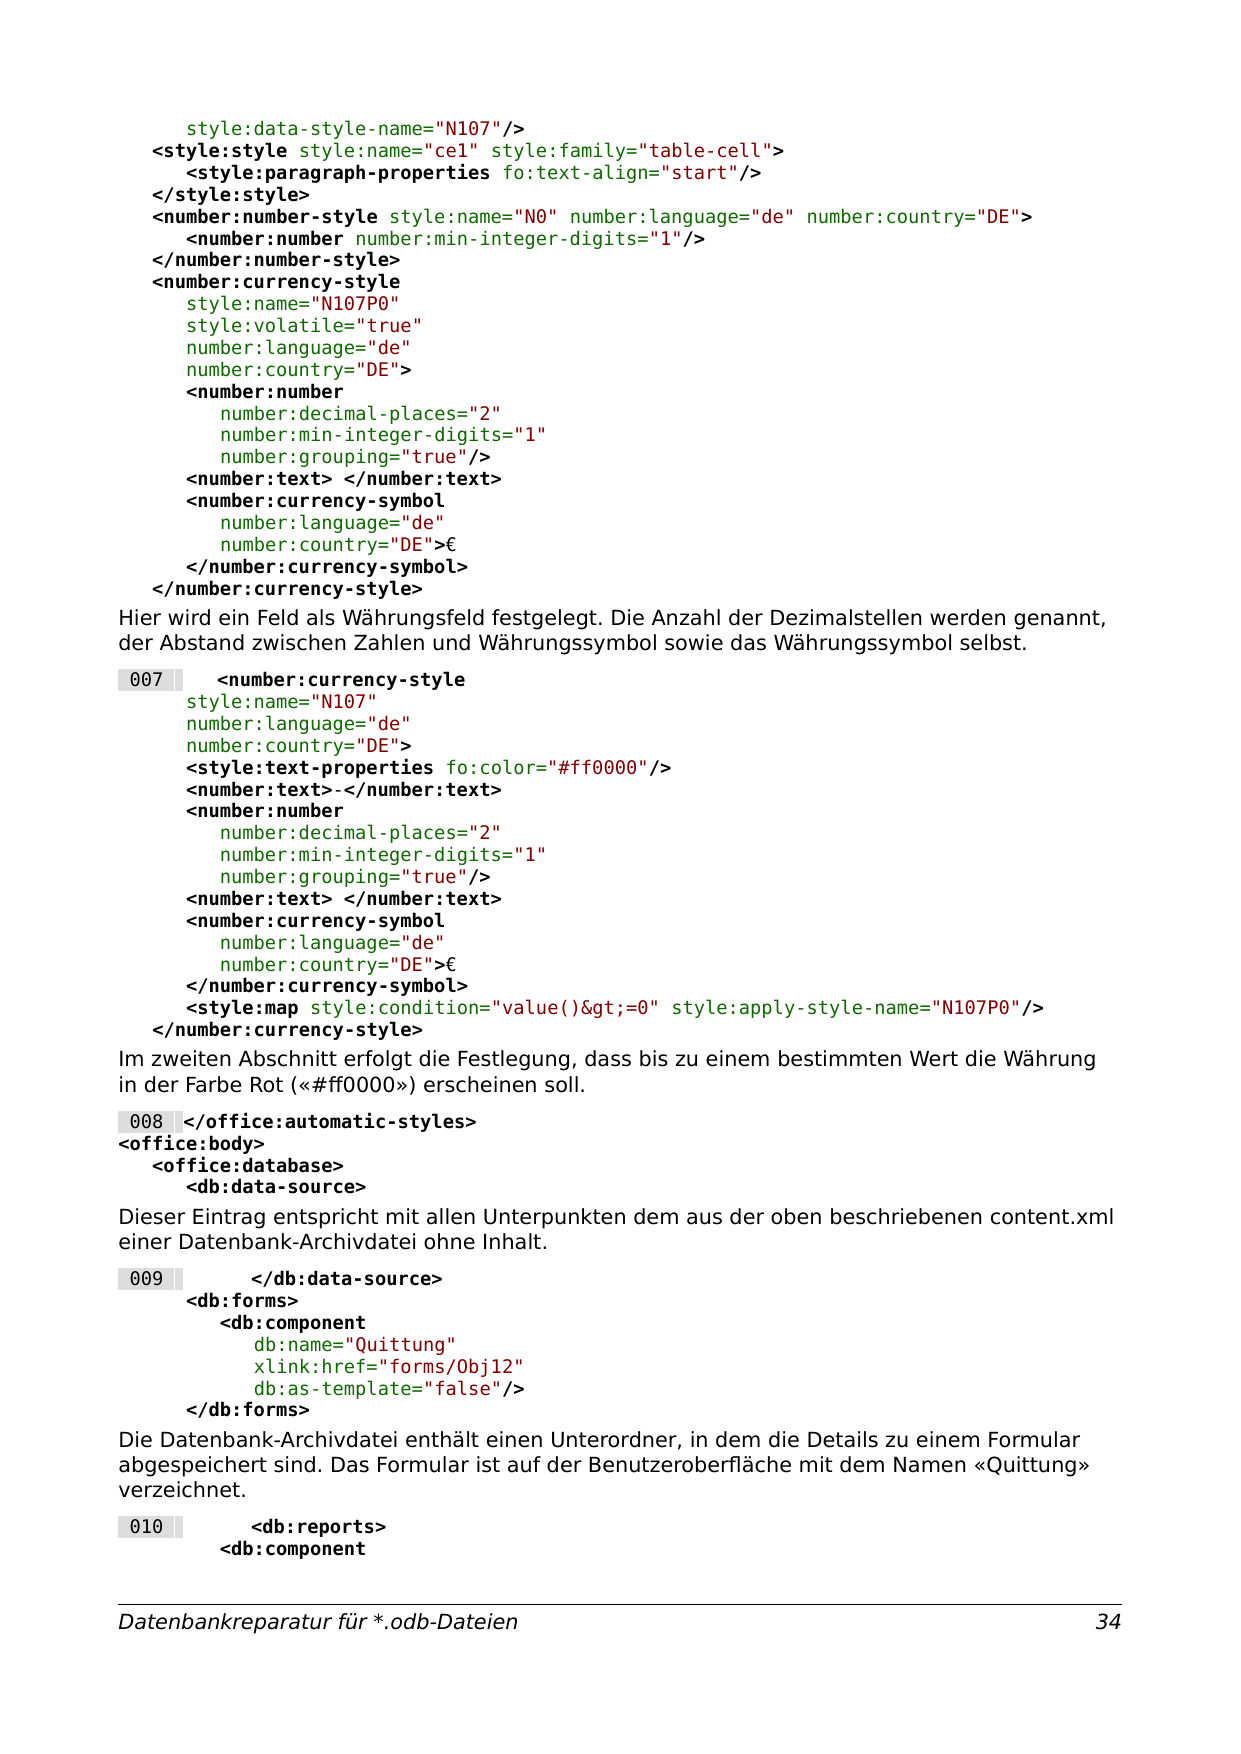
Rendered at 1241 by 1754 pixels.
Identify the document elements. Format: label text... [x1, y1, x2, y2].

list <db:reports> <db:component [118, 1516, 1122, 1560]
text Dieser Eintrag entspricht mit allen Unterpunkten dem aus der oben beschriebenen content.xml einer Datenbank-Archivdatei ohne Inhalt. [118, 1205, 1122, 1254]
text Die Datenbank-Archivdatei enthält einen Unterordner, in dem die Details zu einem Formular abgespeichert sind. Das Formular ist auf der Benutzeroberfläche mit dem Namen «Quittung» verzeichnet. [118, 1428, 1122, 1503]
text Hier wird ein Feld als Währungsfeld festgelegt. Die Anzahl der Dezimalstellen werden genannt, der Abstand zwischen Zahlen und Währungssymbol sowie das Währungssymbol selbst. [118, 606, 1122, 656]
list <number:currency-style style:name="N107" number:language="de" number:country="DE"> <style:text-properties fo:color="#ff0000"/> <number:text>-</number:text> <number:number number:decimal-places="2" number:min-integer-digits="1" number:grouping="true"/> <number:text> </number:text> <number:currency-symbol number:language="de" number:country="DE">€ </number:currency-symbol> <style:map style:condition="value()&gt;=0" style:apply-style-name="N107P0"/> </number:currency-style> [118, 669, 1122, 1041]
text Im zweiten Abschnitt erfolgt die Festlegung, dass bis zu einem bestimmten Wert die Währung in der Farbe Rot («#ff0000») erscheinen soll. [118, 1047, 1122, 1097]
list style:data-style-name="N107"/> <style:style style:name="ce1" style:family="table-cell"> <style:paragraph-properties fo:text-align="start"/> </style:style> <number:number-style style:name="N0" number:language="de" number:country="DE"> <number:number number:min-integer-digits="1"/> </number:number-style> <number:currency-style style:name="N107P0" style:volatile="true" number:language="de" number:country="DE"> <number:number number:decimal-places="2" number:min-integer-digits="1" number:grouping="true"/> <number:text> </number:text> <number:currency-symbol number:language="de" number:country="DE">€ </number:currency-symbol> </number:currency-style> [118, 118, 1122, 599]
list </db:data-source> <db:forms> <db:component db:name="Quittung" xlink:href="forms/Obj12" db:as-template="false"/> </db:forms> [118, 1268, 1122, 1421]
list </office:automatic-styles> <office:body> <office:database> <db:data-source> [118, 1111, 1122, 1198]
